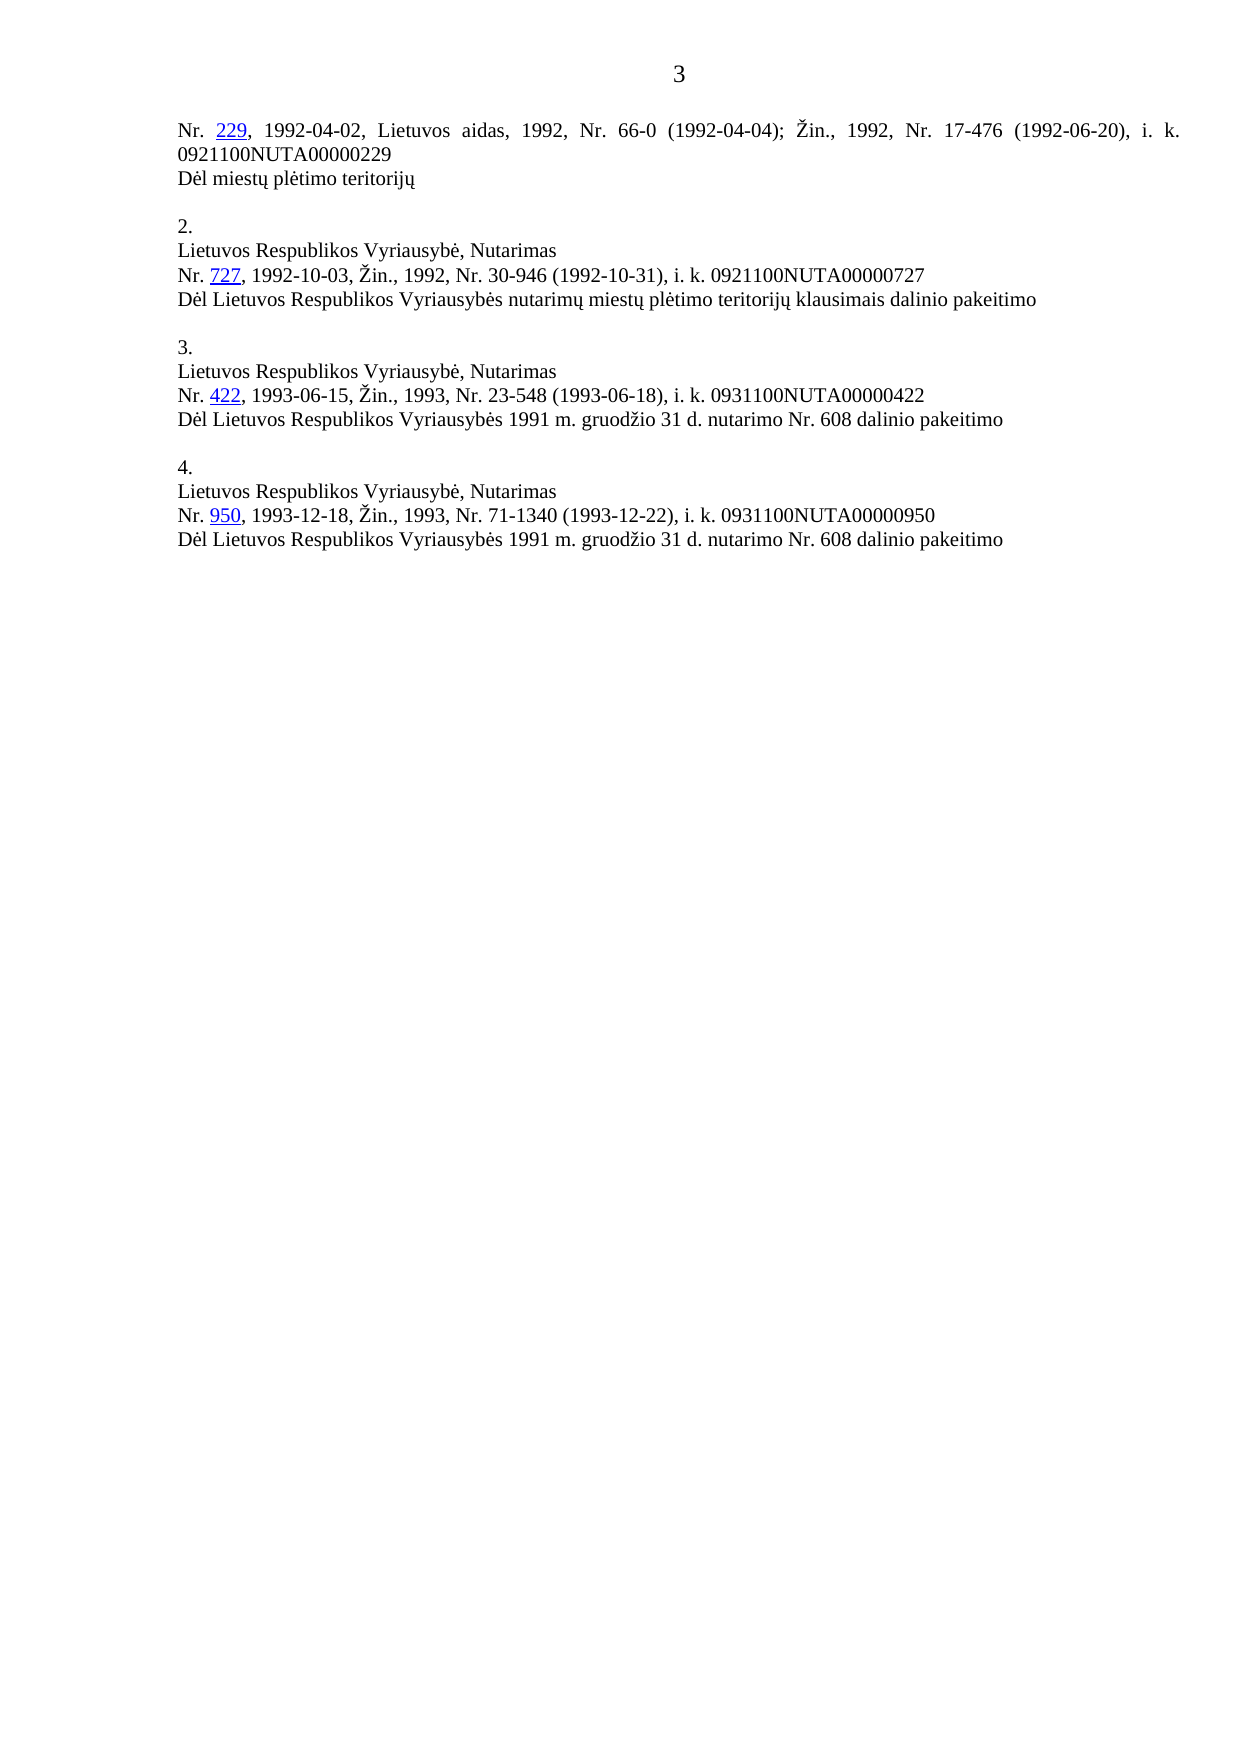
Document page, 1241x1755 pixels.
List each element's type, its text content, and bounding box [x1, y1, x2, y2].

text Nr. 950, 1993-12-18, Žin., 1993, Nr. 71-1340 (1993-12-22), i. k. 0931100NUTA00000950 [177, 503, 1181, 527]
text Dėl Lietuvos Respublikos Vyriausybės nutarimų miestų plėtimo teritorijų klausimais dalinio pakeitimo [177, 287, 1181, 311]
text Nr. 727, 1992-10-03, Žin., 1992, Nr. 30-946 (1992-10-31), i. k. 0921100NUTA00000727 [177, 262, 1181, 287]
text 4. [177, 455, 1181, 479]
text Nr. 229, 1992-04-02, Lietuvos aidas, 1992, Nr. 66-0 (1992-04-04); Žin., 1992, Nr. 17-476 (1992-06-20), i. k. 0921100NUTA00000229 [177, 118, 1181, 166]
text Dėl miestų plėtimo teritorijų [177, 166, 1181, 190]
text Dėl Lietuvos Respublikos Vyriausybės 1991 m. gruodžio 31 d. nutarimo Nr. 608 dalinio pakeitimo [177, 527, 1181, 551]
text Lietuvos Respublikos Vyriausybė, Nutarimas [177, 479, 1181, 503]
text Lietuvos Respublikos Vyriausybė, Nutarimas [177, 359, 1181, 383]
text Lietuvos Respublikos Vyriausybė, Nutarimas [177, 238, 1181, 262]
text 3. [177, 335, 1181, 359]
text Nr. 422, 1993-06-15, Žin., 1993, Nr. 23-548 (1993-06-18), i. k. 0931100NUTA00000422 [177, 383, 1181, 407]
text 2. [177, 214, 1181, 238]
text Dėl Lietuvos Respublikos Vyriausybės 1991 m. gruodžio 31 d. nutarimo Nr. 608 dalinio pakeitimo [177, 407, 1181, 431]
